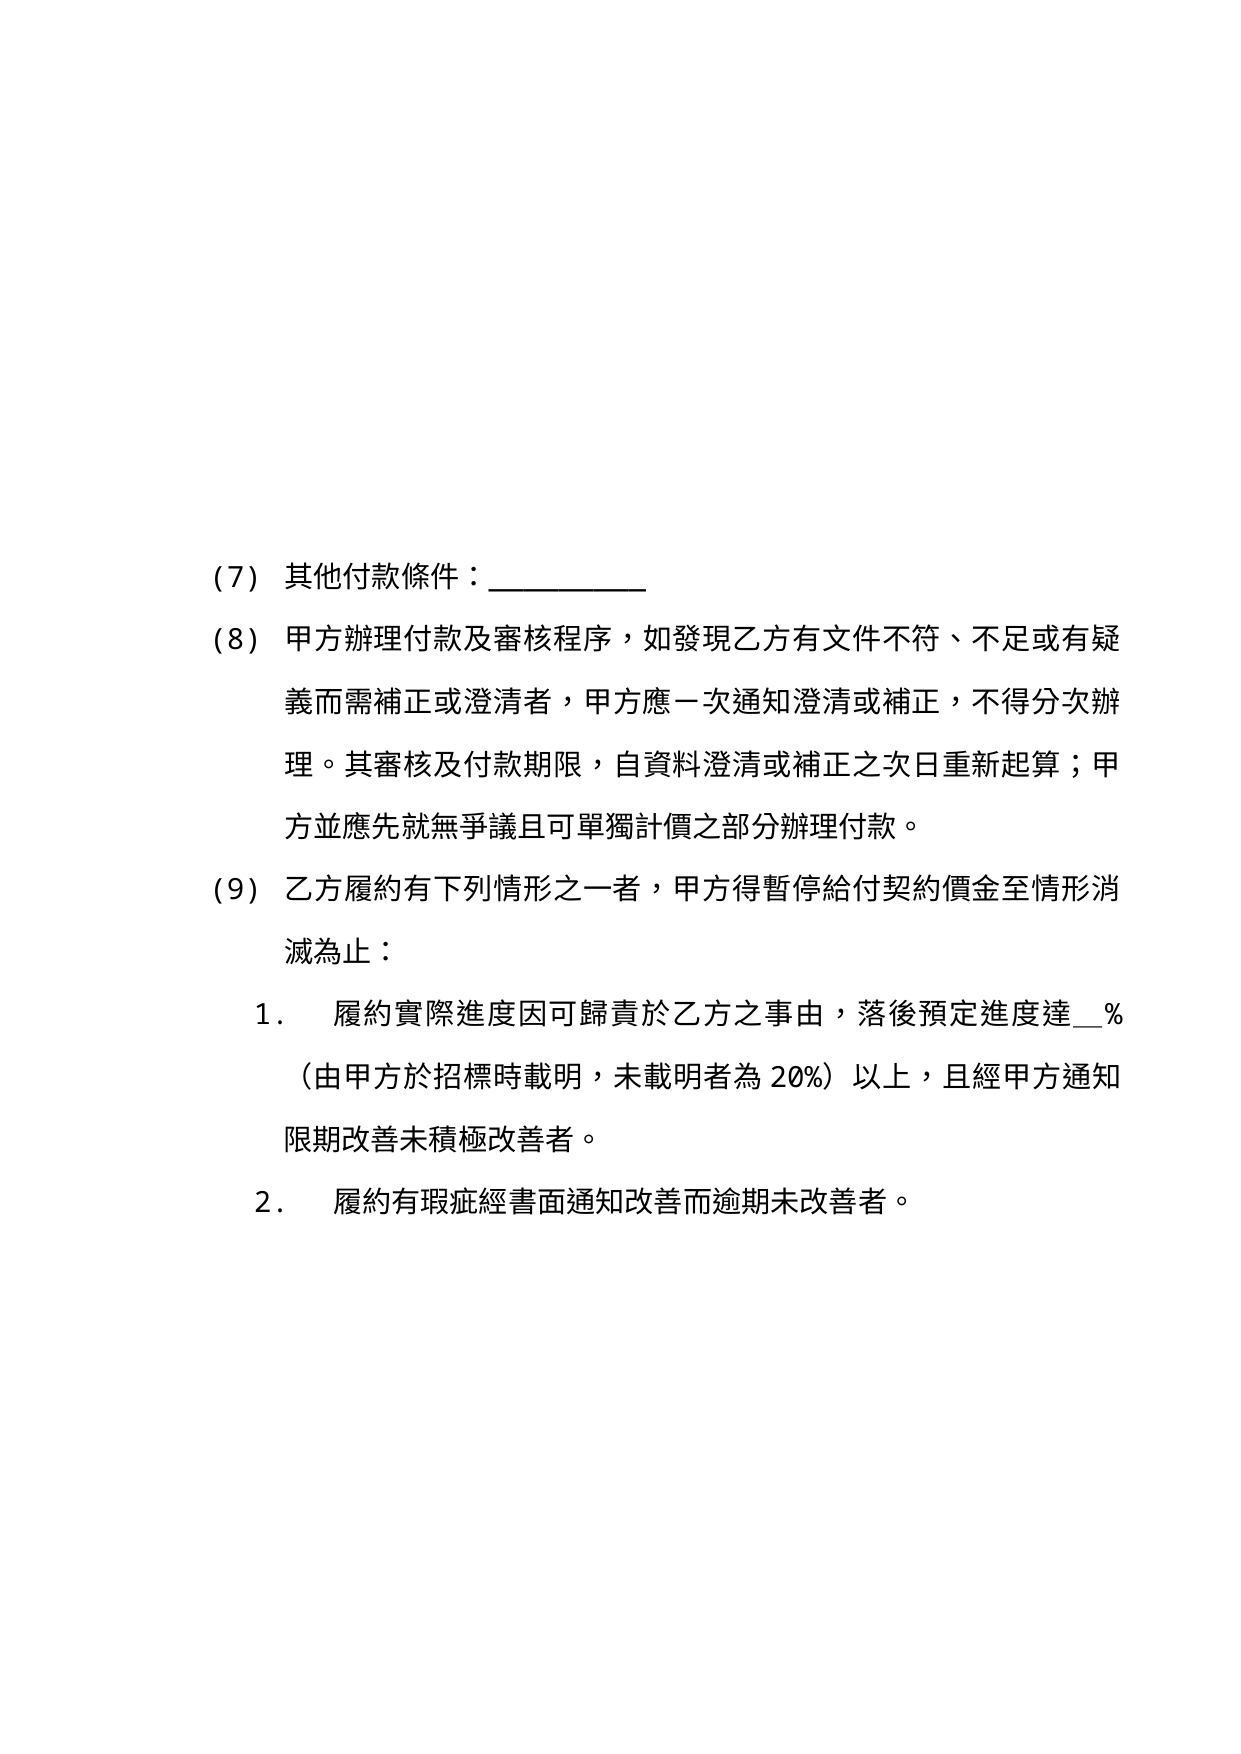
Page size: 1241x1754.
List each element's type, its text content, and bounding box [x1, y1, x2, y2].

list 履約實際進度因可歸責於乙方之事由，落後預定進度達＿%（由甲方於招標時載明，未載明者為20%）以上，且經甲方通知限期改善未積極改善者。 [253, 971, 1122, 1158]
list 履約有瑕疵經書面通知改善而逾期未改善者。 [253, 1158, 1122, 1221]
list 甲方辦理付款及審核程序，如發現乙方有文件不符、不足或有疑義而需補正或澄清者，甲方應ㄧ次通知澄清或補正，不得分次辦理。其審核及付款期限，自資料澄清或補正之次日重新起算；甲方並應先就無爭議且可單獨計價之部分辦理付款。 [209, 596, 1122, 846]
list 乙方履約有下列情形之一者，甲方得暫停給付契約價金至情形消滅為止： [209, 846, 1122, 971]
list 其他付款條件：_________ [209, 533, 1122, 596]
